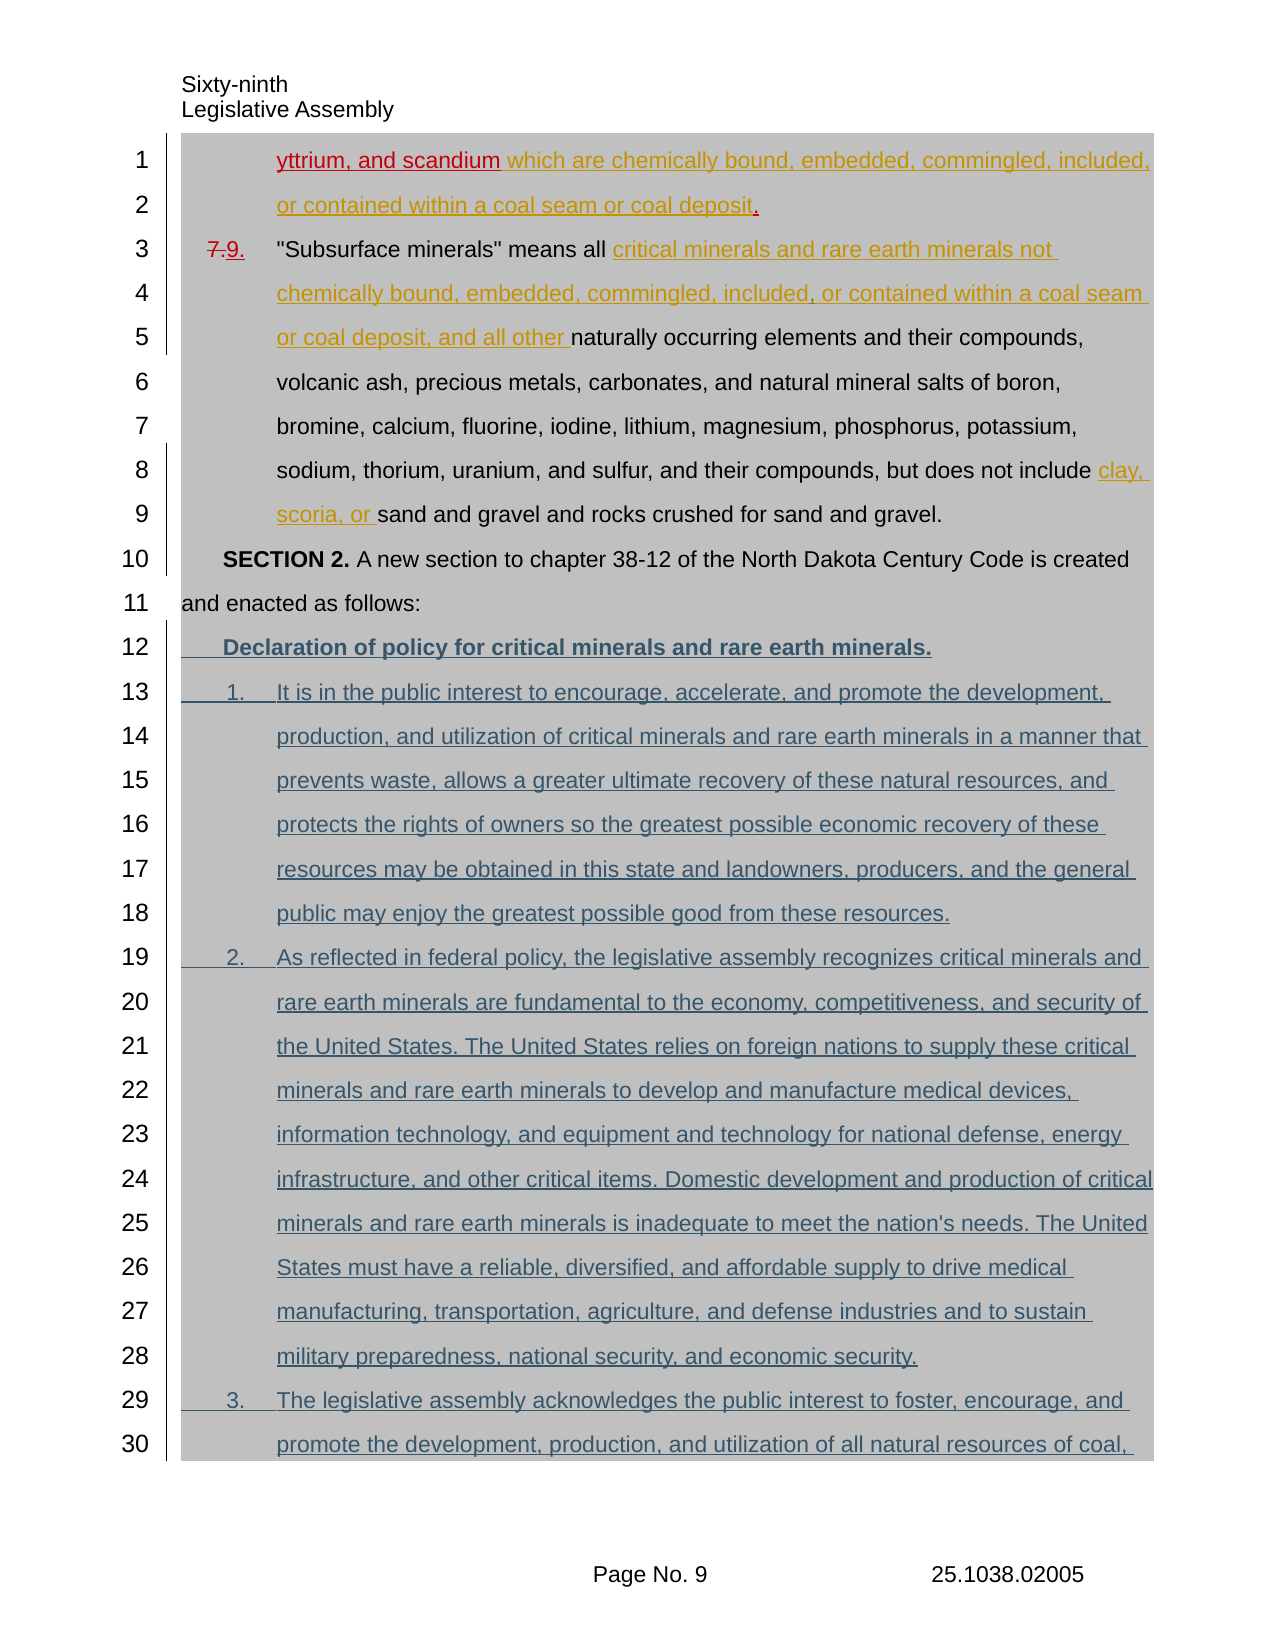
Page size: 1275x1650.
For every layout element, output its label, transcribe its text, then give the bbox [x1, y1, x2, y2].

text 3. The legislative assembly acknowledges the public interest to foster, encourage, and promote the development, production, and utilization of all natural resources of coal, [181, 1373, 1154, 1461]
text 1. It is in the public interest to encourage, accelerate, and promote the development, production, and utilization of critical minerals and rare earth minerals in a manner that prevents waste, allows a greater ultimate recovery of these natural resources, and protects the rights of owners so the greatest possible economic recovery of these resources may be obtained in this state and landowners, producers, and the general public may enjoy the greatest possible good from these resources. [181, 664, 1154, 930]
text 2. As reflected in federal policy, the legislative assembly recognizes critical minerals and rare earth minerals are fundamental to the economy, competitiveness, and security of the United States. The United States relies on foreign nations to supply these critical minerals and rare earth minerals to develop and manufacture medical devices, information technology, and equipment and technology for national defense, energy infrastructure, and other critical items. Domestic development and production of critical minerals and rare earth minerals is inadequate to meet the nation's needs. The United States must have a reliable, diversified, and affordable supply to drive medical manufacturing, transportation, agriculture, and defense industries and to sustain military preparedness, national security, and economic security. [181, 930, 1154, 1373]
text SECTION 2. A new section to chapter 38‑12 of the North Dakota Century Code is created and enacted as follows: [181, 532, 1154, 620]
subtitle Declaration of policy for critical minerals and rare earth minerals. [181, 620, 1154, 664]
text yttrium, and scandium which are chemically bound, embedded, commingled, included, or contained within a coal seam or coal deposit. [181, 133, 1154, 222]
text 9. "Subsurface minerals" means all critical minerals and rare earth minerals not chemically bound, embedded, commingled, included, or contained within a coal seam or coal deposit, and all other naturally occurring elements and their compounds, volcanic ash, precious metals, carbonates, and natural mineral salts of boron, bromine, calcium, fluorine, iodine, lithium, magnesium, phosphorus, potassium, sodium, thorium, uranium, and sulfur, and their compounds, but does not include clay, scoria, or sand and gravel and rocks crushed for sand and gravel. [181, 222, 1154, 532]
